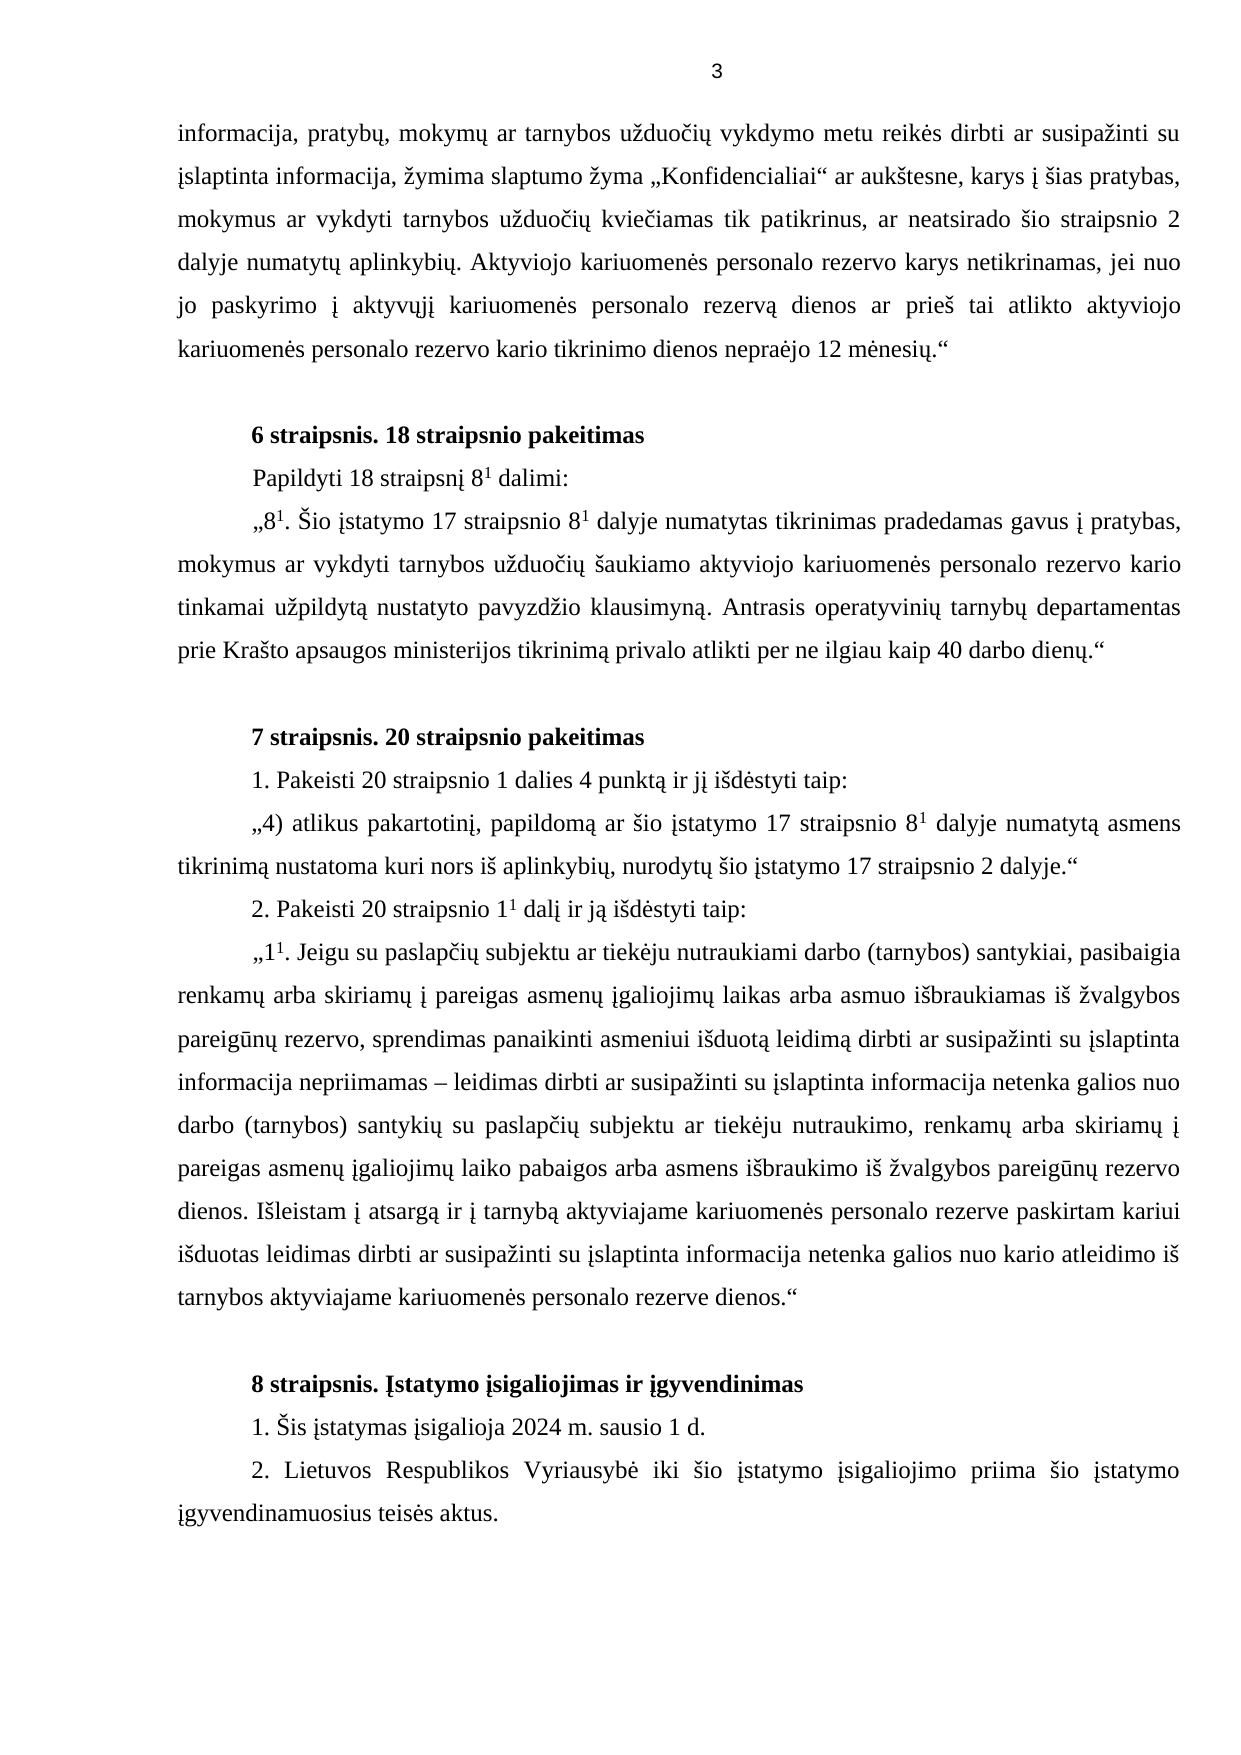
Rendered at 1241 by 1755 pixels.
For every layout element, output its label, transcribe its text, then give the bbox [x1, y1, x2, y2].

text 7 straipsnis. 20 straipsnio pakeitimas [177, 722, 1181, 751]
text „81. Šio įstatymo 17 straipsnio 81 dalyje numatytas tikrinimas pradedamas gavus į pratybas, mokymus ar vykdyti tarnybos užduočių šaukiamo aktyviojo kariuomenės personalo rezervo kario tinkamai užpildytą nustatyto pavyzdžio klausimyną. Antrasis operatyvinių tarnybų departamentas prie Krašto apsaugos ministerijos tikrinimą privalo atlikti per ne ilgiau kaip 40 darbo dienų.“ [177, 506, 1181, 664]
text 2. Lietuvos Respublikos Vyriausybė iki šio įstatymo įsigaliojimo priima šio įstatymo įgyvendinamuosius teisės aktus. [177, 1455, 1181, 1527]
text „4) atlikus pakartotinį, papildomą ar šio įstatymo 17 straipsnio 81 dalyje numatytą asmens tikrinimą nustatoma kuri nors iš aplinkybių, nurodytų šio įstatymo 17 straipsnio 2 dalyje.“ [177, 808, 1181, 880]
text 6 straipsnis. 18 straipsnio pakeitimas [177, 420, 1181, 449]
text informacija, pratybų, mokymų ar tarnybos užduočių vykdymo metu reikės dirbti ar susipažinti su įslaptinta informacija, žymima slaptumo žyma „Konfidencialiai“ ar aukštesne, karys į šias pratybas, mokymus ar vykdyti tarnybos užduočių kviečiamas tik patikrinus, ar neatsirado šio straipsnio 2 dalyje numatytų aplinkybių. Aktyviojo kariuomenės personalo rezervo karys netikrinamas, jei nuo jo paskyrimo į aktyvųjį kariuomenės personalo rezervą dienos ar prieš tai atlikto aktyviojo kariuomenės personalo rezervo kario tikrinimo dienos nepraėjo 12 mėnesių.“ [177, 118, 1181, 362]
text Papildyti 18 straipsnį 81 dalimi: [177, 463, 1181, 492]
text 2. Pakeisti 20 straipsnio 11 dalį ir ją išdėstyti taip: [177, 894, 1181, 923]
text 8 straipsnis. Įstatymo įsigaliojimas ir įgyvendinimas [177, 1369, 1181, 1397]
text „11. Jeigu su paslapčių subjektu ar tiekėju nutraukiami darbo (tarnybos) santykiai, pasibaigia renkamų arba skiriamų į pareigas asmenų įgaliojimų laikas arba asmuo išbraukiamas iš žvalgybos pareigūnų rezervo, sprendimas panaikinti asmeniui išduotą leidimą dirbti ar susipažinti su įslaptinta informacija nepriimamas – leidimas dirbti ar susipažinti su įslaptinta informacija netenka galios nuo darbo (tarnybos) santykių su paslapčių subjektu ar tiekėju nutraukimo, renkamų arba skiriamų į pareigas asmenų įgaliojimų laiko pabaigos arba asmens išbraukimo iš žvalgybos pareigūnų rezervo dienos. Išleistam į atsargą ir į tarnybą aktyviajame kariuomenės personalo rezerve paskirtam kariui išduotas leidimas dirbti ar susipažinti su įslaptinta informacija netenka galios nuo kario atleidimo iš tarnybos aktyviajame kariuomenės personalo rezerve dienos.“ [177, 937, 1181, 1311]
text 1. Pakeisti 20 straipsnio 1 dalies 4 punktą ir jį išdėstyti taip: [177, 765, 1181, 794]
text 1. Šis įstatymas įsigalioja 2024 m. sausio 1 d. [177, 1412, 1181, 1441]
